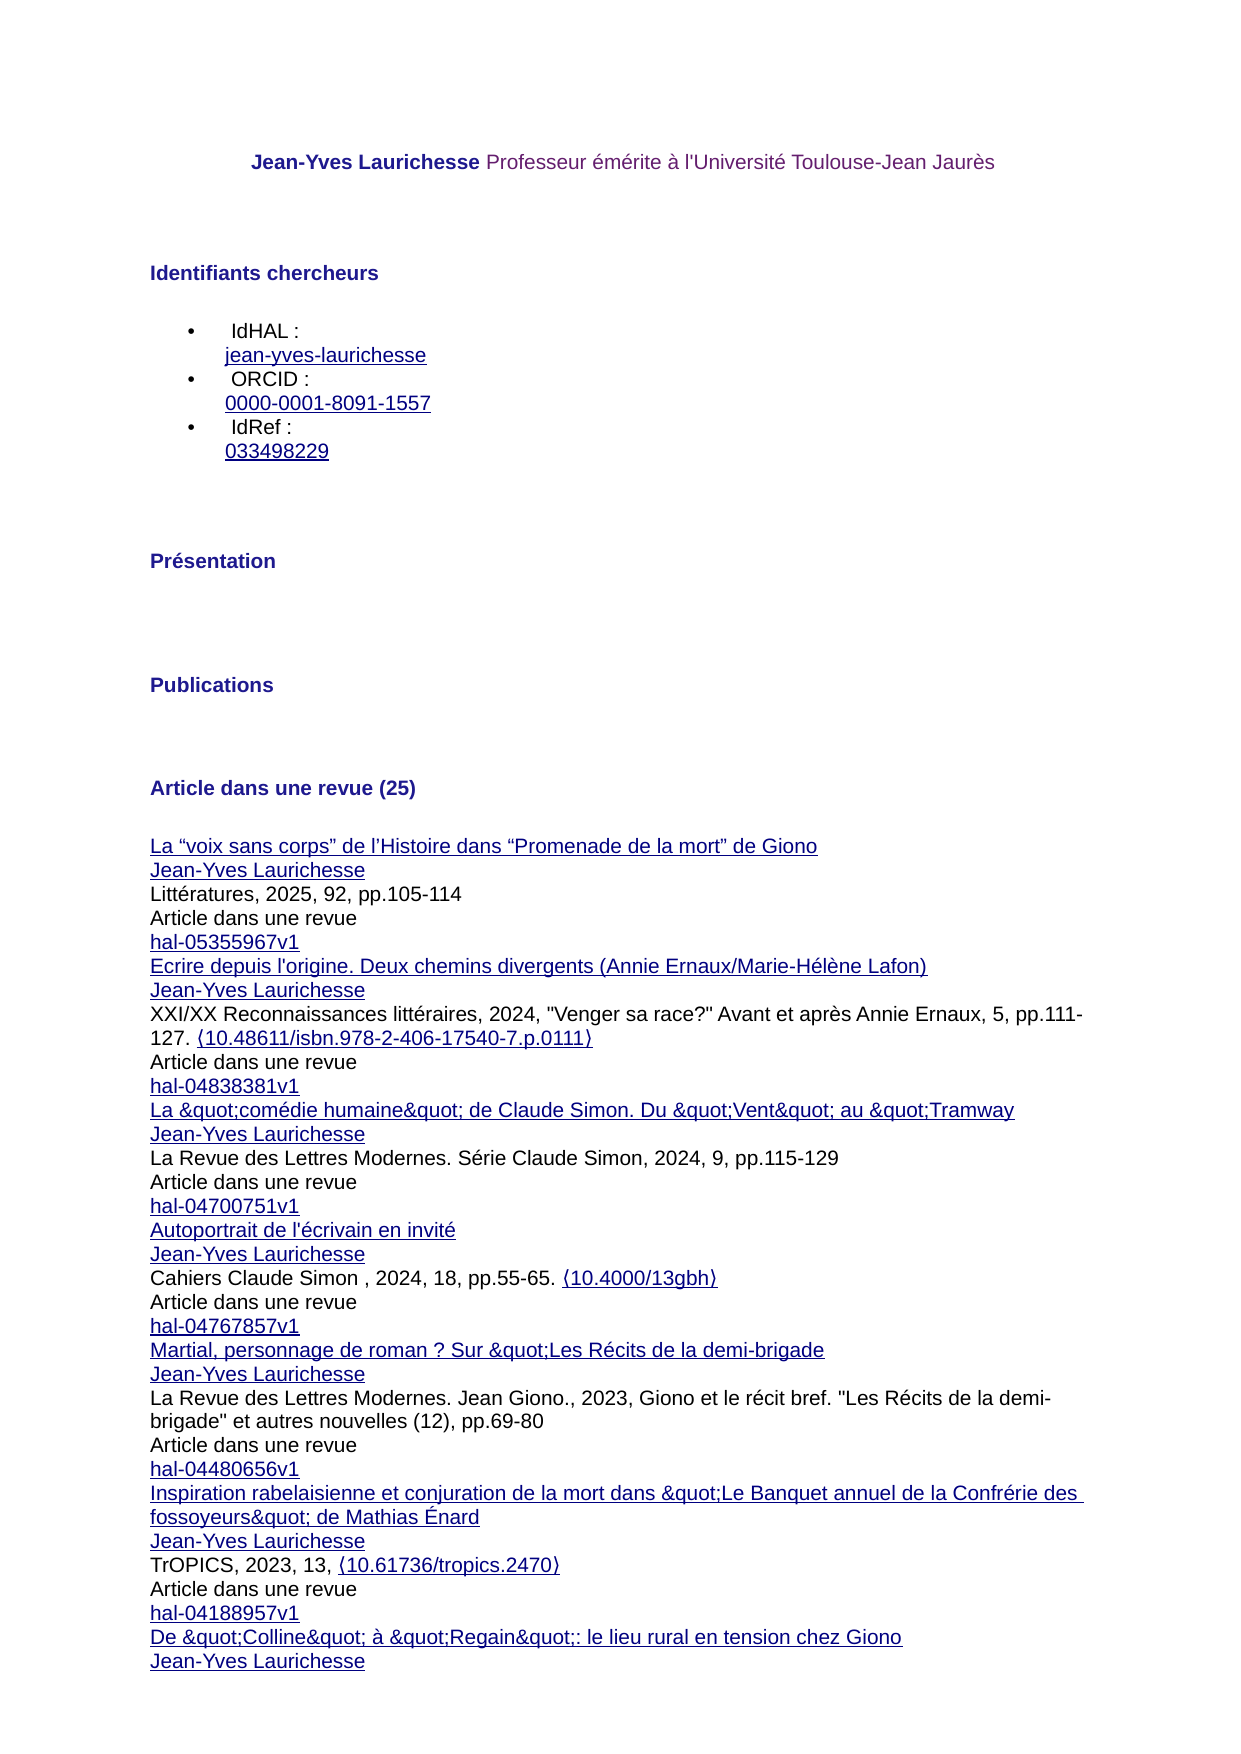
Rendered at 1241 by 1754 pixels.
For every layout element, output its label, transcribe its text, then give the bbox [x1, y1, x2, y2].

table_cell Autoportrait de l'écrivain en invité Jean-Yves Laurichesse Cahiers Claude Simon , 2024, 18, pp.55-65. ⟨10.4000/13gbh⟩ Article dans une revue hal-04767857v1 [150, 1218, 1090, 1337]
list ORCID : [187, 367, 1090, 391]
table_cell Ecrire depuis l'origine. Deux chemins divergents (Annie Ernaux/Marie-Hélène Lafon) Jean-Yves Laurichesse XXI/XX Reconnaissances littéraires, 2024, "Venger sa race?" Avant et après Annie Ernaux, 5, pp.111-127. ⟨10.48611/isbn.978-2-406-17540-7.p.0111⟩ Article dans une revue hal-04838381v1 [150, 954, 1090, 1098]
list 0000-0001-8091-1557 [187, 391, 1090, 414]
list IdHAL : [187, 319, 1090, 343]
table_cell La &quot;comédie humaine&quot; de Claude Simon. Du &quot;Vent&quot; au &quot;Tramway Jean-Yves Laurichesse La Revue des Lettres Modernes. Série Claude Simon, 2024, 9, pp.115-129 Article dans une revue hal-04700751v1 [150, 1098, 1090, 1218]
subtitle Article dans une revue (25) [150, 776, 1090, 800]
table_cell Martial, personnage de roman ? Sur &quot;Les Récits de la demi-brigade Jean-Yves Laurichesse La Revue des Lettres Modernes. Jean Giono., 2023, Giono et le récit bref. "Les Récits de la demi-brigade" et autres nouvelles (12), pp.69-80 Article dans une revue hal-04480656v1 [150, 1338, 1090, 1481]
subtitle Identifiants chercheurs [150, 260, 1090, 284]
table_header La “voix sans corps” de l’Histoire dans “Promenade de la mort” de Giono Jean-Yves Laurichesse Littératures, 2025, 92, pp.105-114 Article dans une revue hal-05355967v1 [150, 834, 1090, 954]
list jean-yves-laurichesse [187, 343, 1090, 367]
subtitle Présentation [150, 549, 1090, 573]
table_cell Inspiration rabelaisienne et conjuration de la mort dans &quot;Le Banquet annuel de la Confrérie des fossoyeurs&quot; de Mathias Énard Jean-Yves Laurichesse TrOPICS, 2023, 13, ⟨10.61736/tropics.2470⟩ Article dans une revue hal-04188957v1 [150, 1481, 1090, 1625]
list IdRef : [187, 414, 1090, 438]
table_cell De &quot;Colline&quot; à &quot;Regain&quot;: le lieu rural en tension chez Giono Jean-Yves Laurichesse [150, 1625, 1090, 1673]
list 033498229 [187, 438, 1090, 462]
subtitle Publications [150, 673, 1090, 697]
subtitle Jean-Yves Laurichesse Professeur émérite à l'Université Toulouse-Jean Jaurès [150, 150, 1090, 174]
